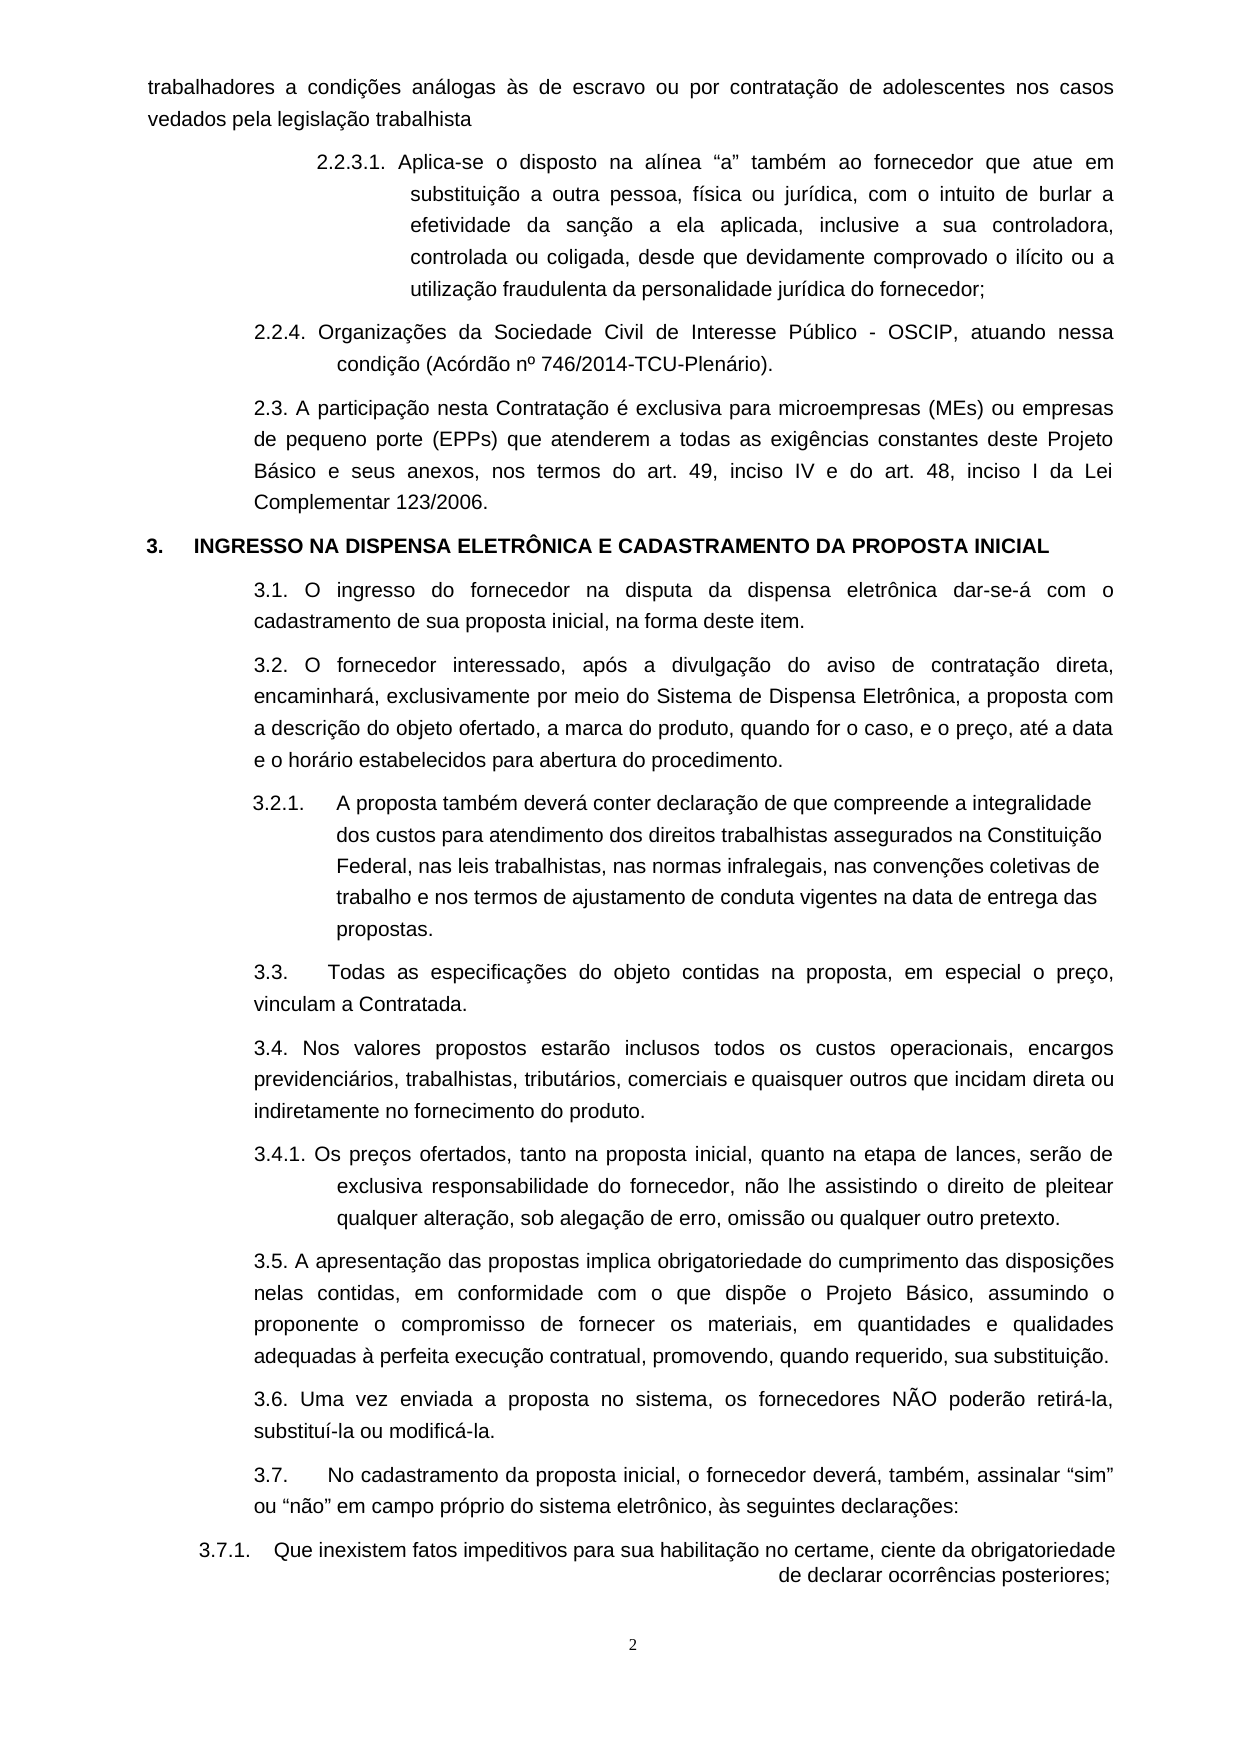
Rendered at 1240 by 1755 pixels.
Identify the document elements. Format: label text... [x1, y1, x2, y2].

list trabalhadores a condições análogas às de escravo ou por contratação de adolescentes nos casos vedados pela legislação trabalhista [110, 75, 1116, 131]
text 2.2.3.1. Aplica-se o disposto na alínea “a” também ao fornecedor que atue em substituição a outra pessoa, física ou jurídica, com o intuito de burlar a efetividade da sanção a ela aplicada, inclusive a sua controladora, controlada ou coligada, desde que devidamente comprovado o ilícito ou a utilização fraudulenta da personalidade jurídica do fornecedor; [316, 150, 1115, 300]
subtitle INGRESSO NA DISPENSA ELETRÔNICA E CADASTRAMENTO DA PROPOSTA INICIAL [146, 534, 1115, 558]
text 3.4.1. Os preços ofertados, tanto na proposta inicial, quanto na etapa de lances, serão de exclusiva responsabilidade do fornecedor, não lhe assistindo o direito de pleitear qualquer alteração, sob alegação de erro, omissão ou qualquer outro pretexto. [254, 1142, 1115, 1229]
text 3.7. No cadastramento da proposta inicial, o fornecedor deverá, também, assinalar “sim” ou “não” em campo próprio do sistema eletrônico, às seguintes declarações: [253, 1462, 1115, 1518]
text 3.2. O fornecedor interessado, após a divulgação do aviso de contratação direta, encaminhará, exclusivamente por meio do Sistema de Dispensa Eletrônica, a proposta com a descrição do objeto ofertado, a marca do produto, quando for o caso, e o preço, até a data e o horário estabelecidos para abertura do procedimento. [253, 653, 1115, 771]
text 3.6. Uma vez enviada a proposta no sistema, os fornecedores NÃO poderão retirá-la, substituí-la ou modificá-la. [253, 1387, 1115, 1443]
text 3.7.1. Que inexistem fatos impeditivos para sua habilitação no certame, ciente da obrigatoriedade de declarar ocorrências posteriores; [174, 1538, 1116, 1587]
text 3.3. Todas as especificações do objeto contidas na proposta, em especial o preço, vinculam a Contratada. [253, 960, 1115, 1016]
text 3.1. O ingresso do fornecedor na disputa da dispensa eletrônica dar-se-á com o cadastramento de sua proposta inicial, na forma deste item. [253, 577, 1115, 633]
text 2.3. A participação nesta Contratação é exclusiva para microempresas (MEs) ou empresas de pequeno porte (EPPs) que atenderem a todas as exigências constantes deste Projeto Básico e seus anexos, nos termos do art. 49, inciso IV e do art. 48, inciso I da Lei Complementar 123/2006. [253, 395, 1115, 514]
text 3.4. Nos valores propostos estarão inclusos todos os custos operacionais, encargos previdenciários, trabalhistas, tributários, comerciais e quaisquer outros que incidam direta ou indiretamente no fornecimento do produto. [253, 1035, 1115, 1122]
text 3.2.1. A proposta também deverá conter declaração de que compreende a integralidade dos custos para atendimento dos direitos trabalhistas assegurados na Constituição Federal, nas leis trabalhistas, nas normas infralegais, nas convenções coletivas de trabalho e nos termos de ajustamento de conduta vigentes na data de entrega das propostas. [252, 791, 1116, 940]
text 2.2.4. Organizações da Sociedade Civil de Interesse Público - OSCIP, atuando nessa condição (Acórdão nº 746/2014-TCU-Plenário). [254, 320, 1115, 376]
text 3.5. A apresentação das propostas implica obrigatoriedade do cumprimento das disposições nelas contidas, em conformidade com o que dispõe o Projeto Básico, assumindo o proponente o compromisso de fornecer os materiais, em quantidades e qualidades adequadas à perfeita execução contratual, promovendo, quando requerido, sua substituição. [253, 1249, 1115, 1368]
